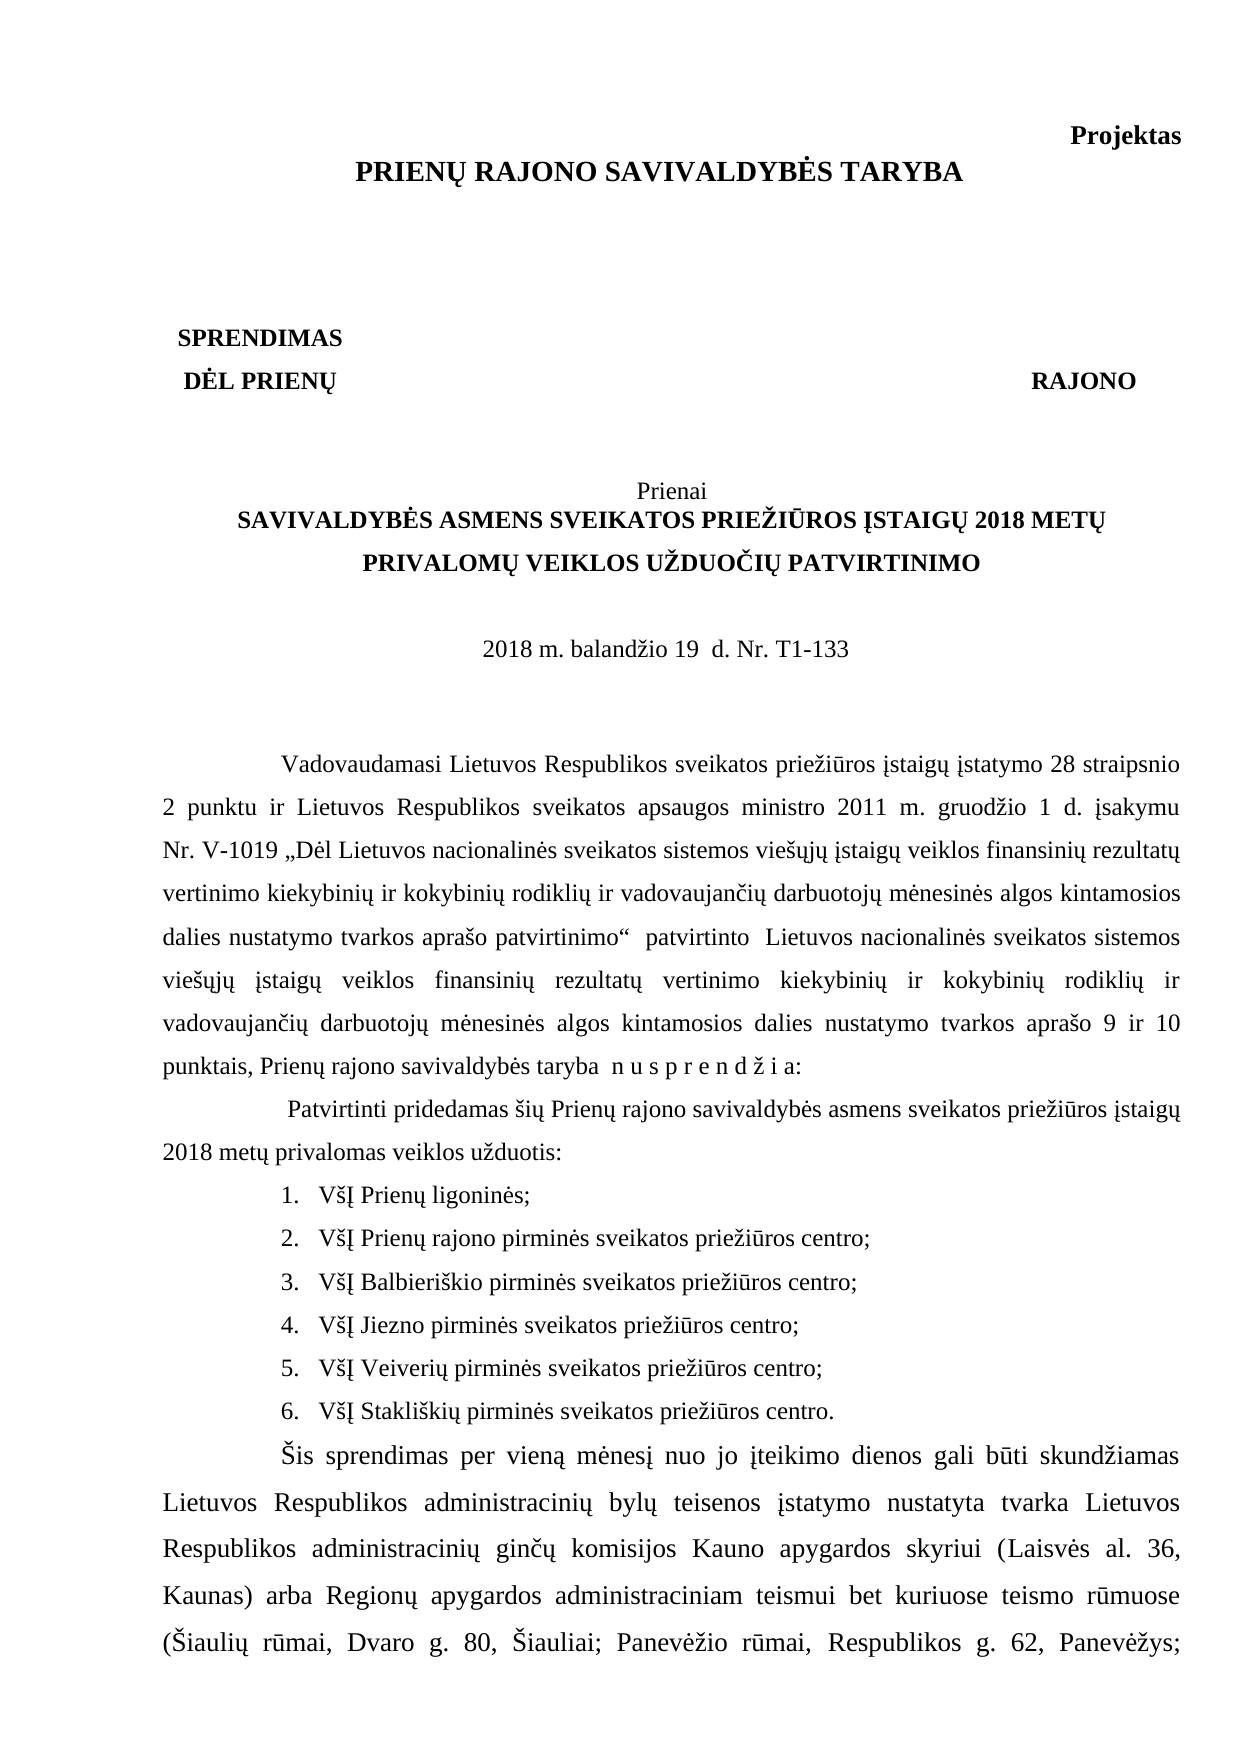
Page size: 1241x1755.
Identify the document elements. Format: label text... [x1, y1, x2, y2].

text 3. VšĮ Balbieriškio pirminės sveikatos priežiūros centro; [281, 1267, 1181, 1295]
text Projektas [162, 119, 1181, 154]
text 2. VšĮ Prienų rajono pirminės sveikatos priežiūros centro; [281, 1223, 1181, 1252]
text 5. VšĮ Veiverių pirminės sveikatos priežiūros centro; [281, 1353, 1181, 1382]
text Prienai [377, 476, 967, 505]
text DĖL PRIENŲ RAJONO SAVIVALDYBĖS ASMENS SVEIKATOS PRIEŽIŪROS ĮSTAIGŲ 2018 METŲ PRIVALOMŲ VEIKLOS UŽDUOČIŲ PATVIRTINIMO [162, 366, 1181, 577]
text [377, 325, 967, 476]
text Vadovaudamasi Lietuvos Respublikos sveikatos priežiūros įstaigų įstatymo 28 straipsnio 2 punktu ir Lietuvos Respublikos sveikatos apsaugos ministro 2011 m. gruodžio 1 d. įsakymu Nr. V-1019 „Dėl Lietuvos nacionalinės sveikatos sistemos viešųjų įstaigų veiklos finansinių rezultatų vertinimo kiekybinių ir kokybinių rodiklių ir vadovaujančių darbuotojų mėnesinės algos kintamosios dalies nustatymo tvarkos aprašo patvirtinimo“ patvirtinto Lietuvos nacionalinės sveikatos sistemos viešųjų įstaigų veiklos finansinių rezultatų vertinimo kiekybinių ir kokybinių rodiklių ir vadovaujančių darbuotojų mėnesinės algos kintamosios dalies nustatymo tvarkos aprašo 9 ir 10 punktais, Prienų rajono savivaldybės taryba n u s p r e n d ž i a: [162, 749, 1181, 1080]
text PRIENŲ RAJONO SAVIVALDYBĖS TARYBA [330, 154, 989, 187]
text [330, 187, 989, 221]
text 1. VšĮ Prienų ligoninės; [281, 1180, 1181, 1209]
text 4. VšĮ Jiezno pirminės sveikatos priežiūros centro; [281, 1310, 1181, 1338]
text 6. VšĮ Stakliškių pirminės sveikatos priežiūros centro. [281, 1396, 1181, 1425]
text Patvirtinti pridedamas šių Prienų rajono savivaldybės asmens sveikatos priežiūros įstaigų 2018 metų privalomas veiklos užduotis: [162, 1094, 1181, 1166]
text SPRENDIMAS [162, 323, 1181, 351]
text 2018 m. balandžio 19 d. Nr. T1-133 [162, 634, 1181, 663]
text Šis sprendimas per vieną mėnesį nuo jo įteikimo dienos gali būti skundžiamas Lietuvos Respublikos administracinių bylų teisenos įstatymo nustatyta tvarka Lietuvos Respublikos administracinių ginčų komisijos Kauno apygardos skyriui (Laisvės al. 36, Kaunas) arba Regionų apygardos administraciniam teismui bet kuriuose teismo rūmuose (Šiaulių rūmai, Dvaro g. 80, Šiauliai; Panevėžio rūmai, Respublikos g. 62, Panevėžys; Klaipėdos rūmai, Galinio Pylimo g. 9, Klaipėda; Kauno rūmai, A. Mickevičiaus g. 8A, Kaunas). [162, 1439, 1181, 1657]
